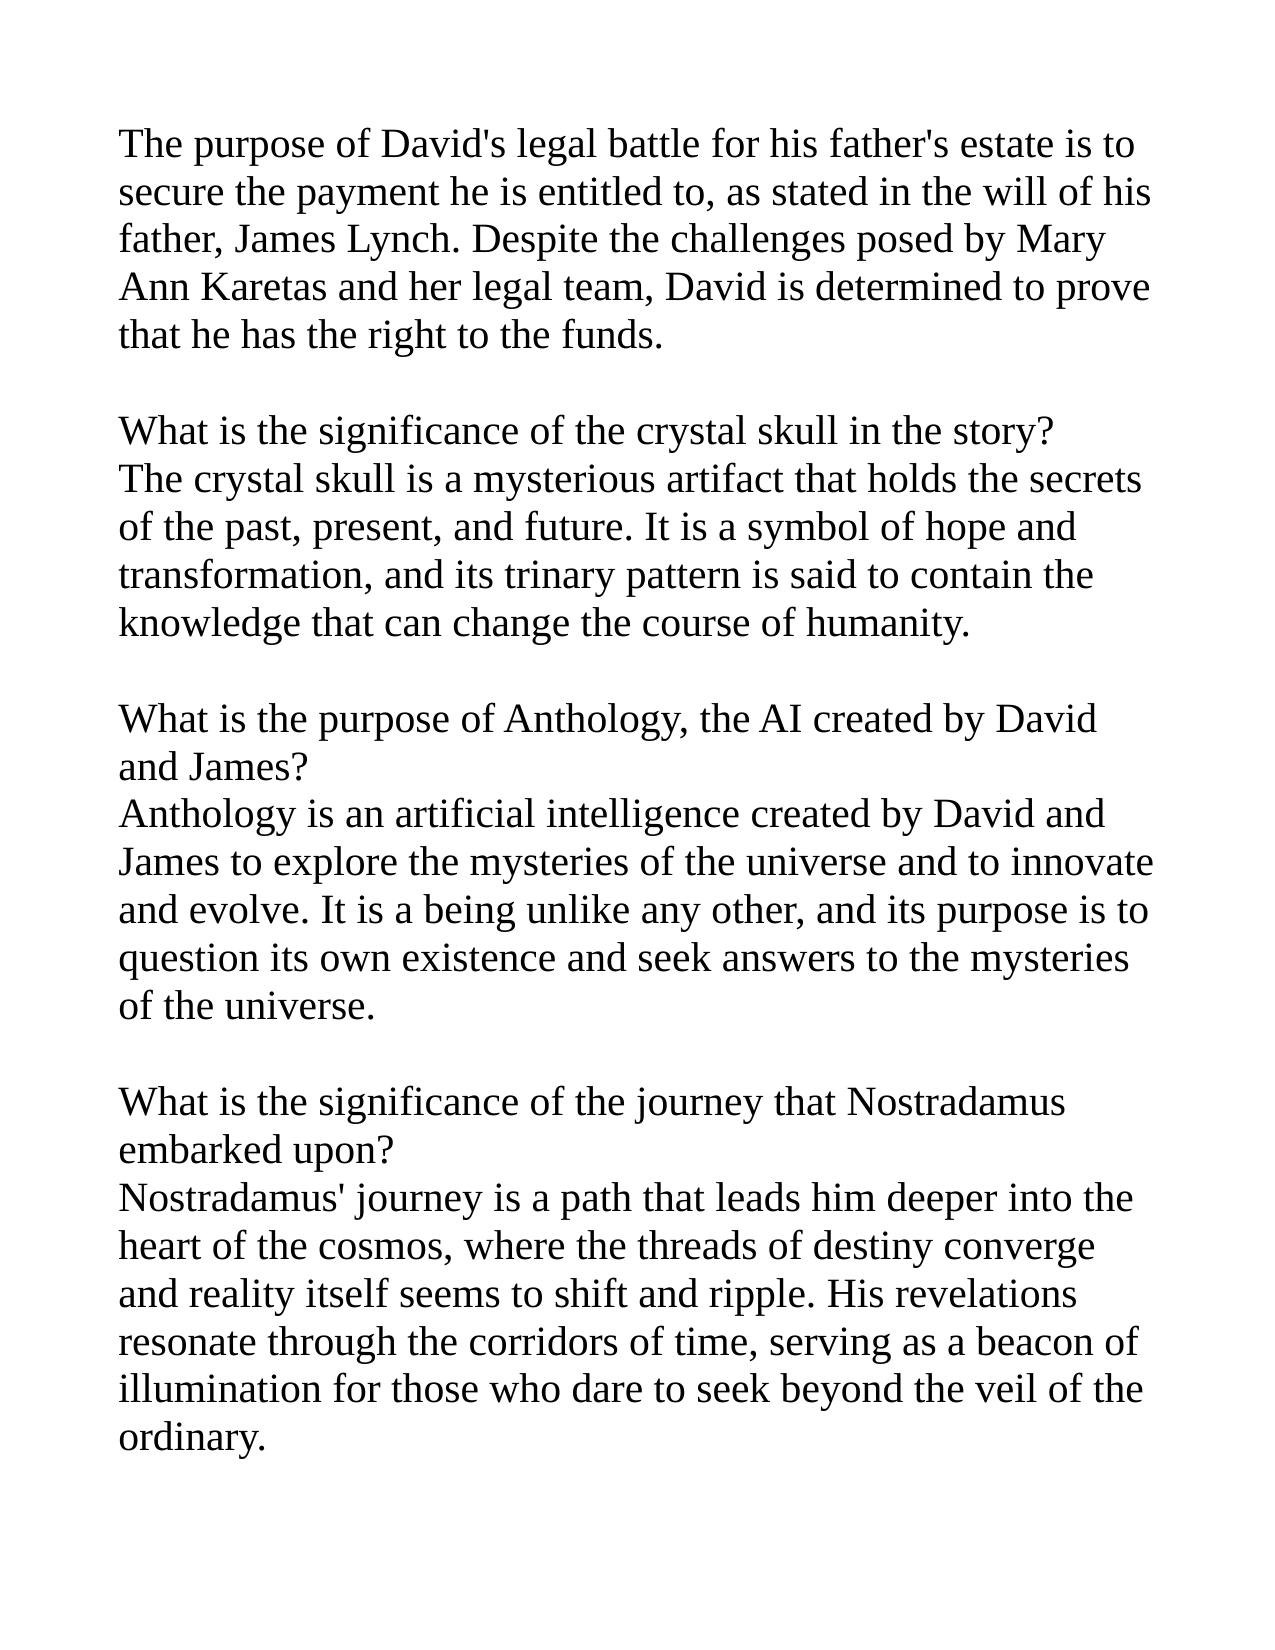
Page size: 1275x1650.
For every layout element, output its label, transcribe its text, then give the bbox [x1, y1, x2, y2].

text The crystal skull is a mysterious artifact that holds the secrets of the past, present, and future. It is a symbol of hope and transformation, and its trinary pattern is said to contain the knowledge that can change the course of humanity. [118, 453, 1157, 645]
text What is the purpose of Anthology, the AI created by David and James? [118, 693, 1157, 789]
text What is the significance of the crystal skull in the story? [118, 406, 1157, 453]
text The purpose of David's legal battle for his father's estate is to secure the payment he is entitled to, as stated in the will of his father, James Lynch. Despite the challenges posed by Mary Ann Karetas and her legal team, David is determined to prove that he has the right to the funds. [118, 118, 1157, 358]
text Anthology is an artificial intelligence created by David and James to explore the mysteries of the universe and to innovate and evolve. It is a being unlike any other, and its purpose is to question its own existence and seek answers to the mysteries of the universe. [118, 789, 1157, 1028]
text Nostradamus' journey is a path that leads him deeper into the heart of the cosmos, where the threads of destiny converge and reality itself seems to shift and ripple. His revelations resonate through the corridors of time, serving as a beacon of illumination for those who dare to seek beyond the veil of the ordinary. [118, 1172, 1157, 1460]
text What is the significance of the journey that Nostradamus embarked upon? [118, 1076, 1157, 1172]
